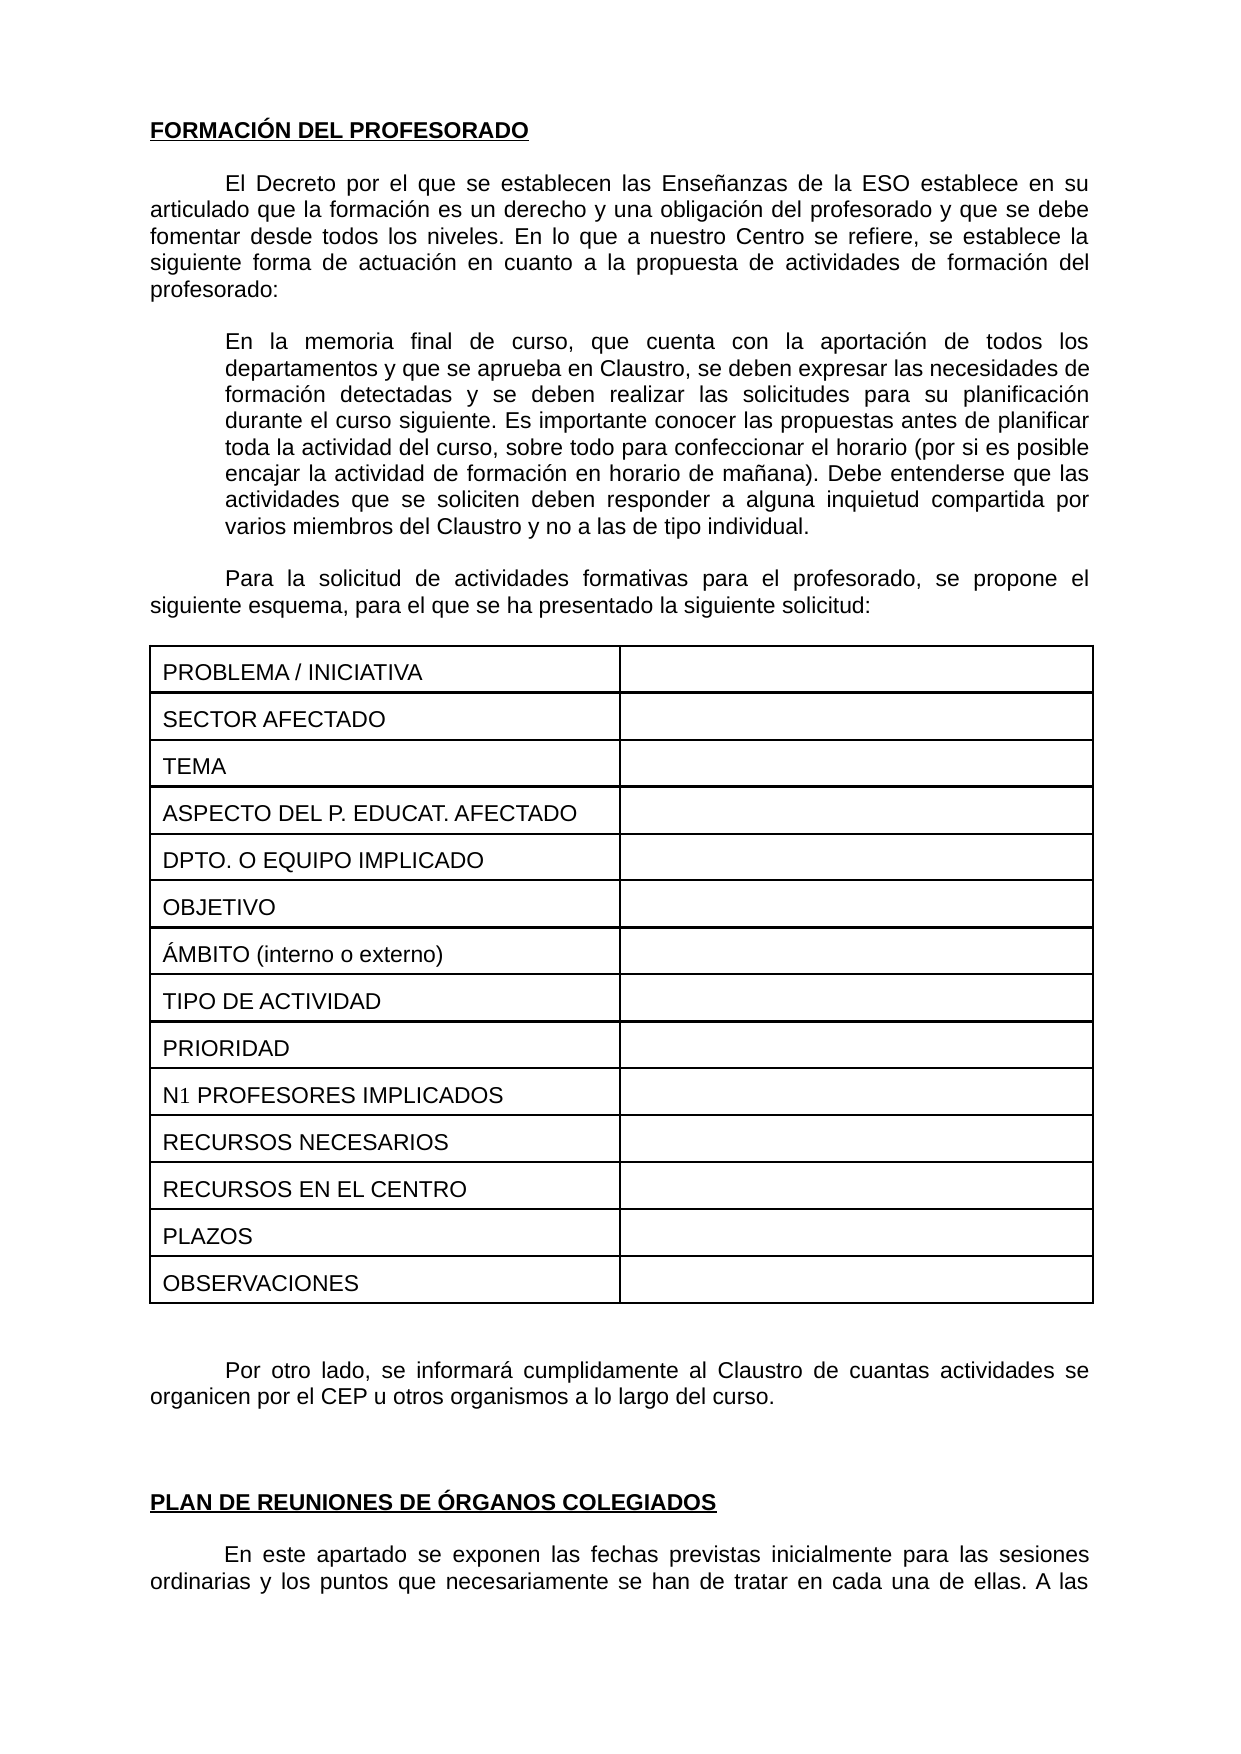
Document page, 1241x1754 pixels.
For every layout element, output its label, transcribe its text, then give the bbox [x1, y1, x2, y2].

table_cell RECURSOS EN EL CENTRO [151, 1163, 619, 1208]
table_cell [621, 1257, 1092, 1302]
table_cell [621, 741, 1092, 785]
table_cell [621, 835, 1092, 879]
text Por otro lado, se informará cumplidamente al Claustro de cuantas actividades se organicen por el CEP u otros organismos a lo largo del curso. [150, 1357, 1090, 1410]
table_cell [621, 694, 1092, 738]
text El Decreto por el que se establecen las Enseñanzas de la ESO establece en su articulado que la formación es un derecho y una obligación del profesorado y que se debe fomentar desde todos los niveles. En lo que a nuestro Centro se refiere, se establece la siguiente forma de actuación en cuanto a la propuesta de actividades de formación del profesorado: [150, 170, 1090, 302]
table_cell N PROFESORES IMPLICADOS [151, 1069, 619, 1114]
table_cell PLAZOS [151, 1210, 619, 1255]
text PLAN DE REUNIONES DE ÓRGANOS COLEGIADOS [150, 1489, 1090, 1515]
text FORMACIÓN DEL PROFESORADO [150, 117, 1090, 144]
table_cell [621, 788, 1092, 832]
table_header [621, 647, 1092, 691]
table_cell [621, 1116, 1092, 1161]
table_cell DPTO. O EQUIPO IMPLICADO [151, 835, 619, 879]
text En este apartado se exponen las fechas previstas inicialmente para las sesiones ordinarias y los puntos que necesariamente se han de tratar en cada una de ellas. A las [150, 1541, 1090, 1594]
table_cell [621, 1069, 1092, 1114]
table_cell SECTOR AFECTADO [151, 694, 619, 738]
text En la memoria final de curso, que cuenta con la aportación de todos los departamentos y que se aprueba en Claustro, se deben expresar las necesidades de formación detectadas y se deben realizar las solicitudes para su planificación durante el curso siguiente. Es importante conocer las propuestas antes de planificar toda la actividad del curso, sobre todo para confeccionar el horario (por si es posible encajar la actividad de formación en horario de mañana). Debe entenderse que las actividades que se soliciten deben responder a alguna inquietud compartida por varios miembros del Claustro y no a las de tipo individual. [150, 328, 1090, 539]
table_cell TEMA [151, 741, 619, 785]
table_cell [621, 975, 1092, 1020]
table_cell OBJETIVO [151, 881, 619, 926]
table_cell OBSERVACIONES [151, 1257, 619, 1302]
table_cell [621, 881, 1092, 926]
table_cell ASPECTO DEL P. EDUCAT. AFECTADO [151, 788, 619, 832]
table_cell ÁMBITO (interno o externo) [151, 929, 619, 973]
table_cell [621, 929, 1092, 973]
table_cell [621, 1163, 1092, 1208]
table_cell [621, 1210, 1092, 1255]
table_cell RECURSOS NECESARIOS [151, 1116, 619, 1161]
table_header PROBLEMA / INICIATIVA [151, 647, 619, 691]
text Para la solicitud de actividades formativas para el profesorado, se propone el siguiente esquema, para el que se ha presentado la siguiente solicitud: [150, 565, 1090, 618]
table_cell TIPO DE ACTIVIDAD [151, 975, 619, 1020]
table_cell PRIORIDAD [151, 1023, 619, 1067]
table_cell [621, 1023, 1092, 1067]
